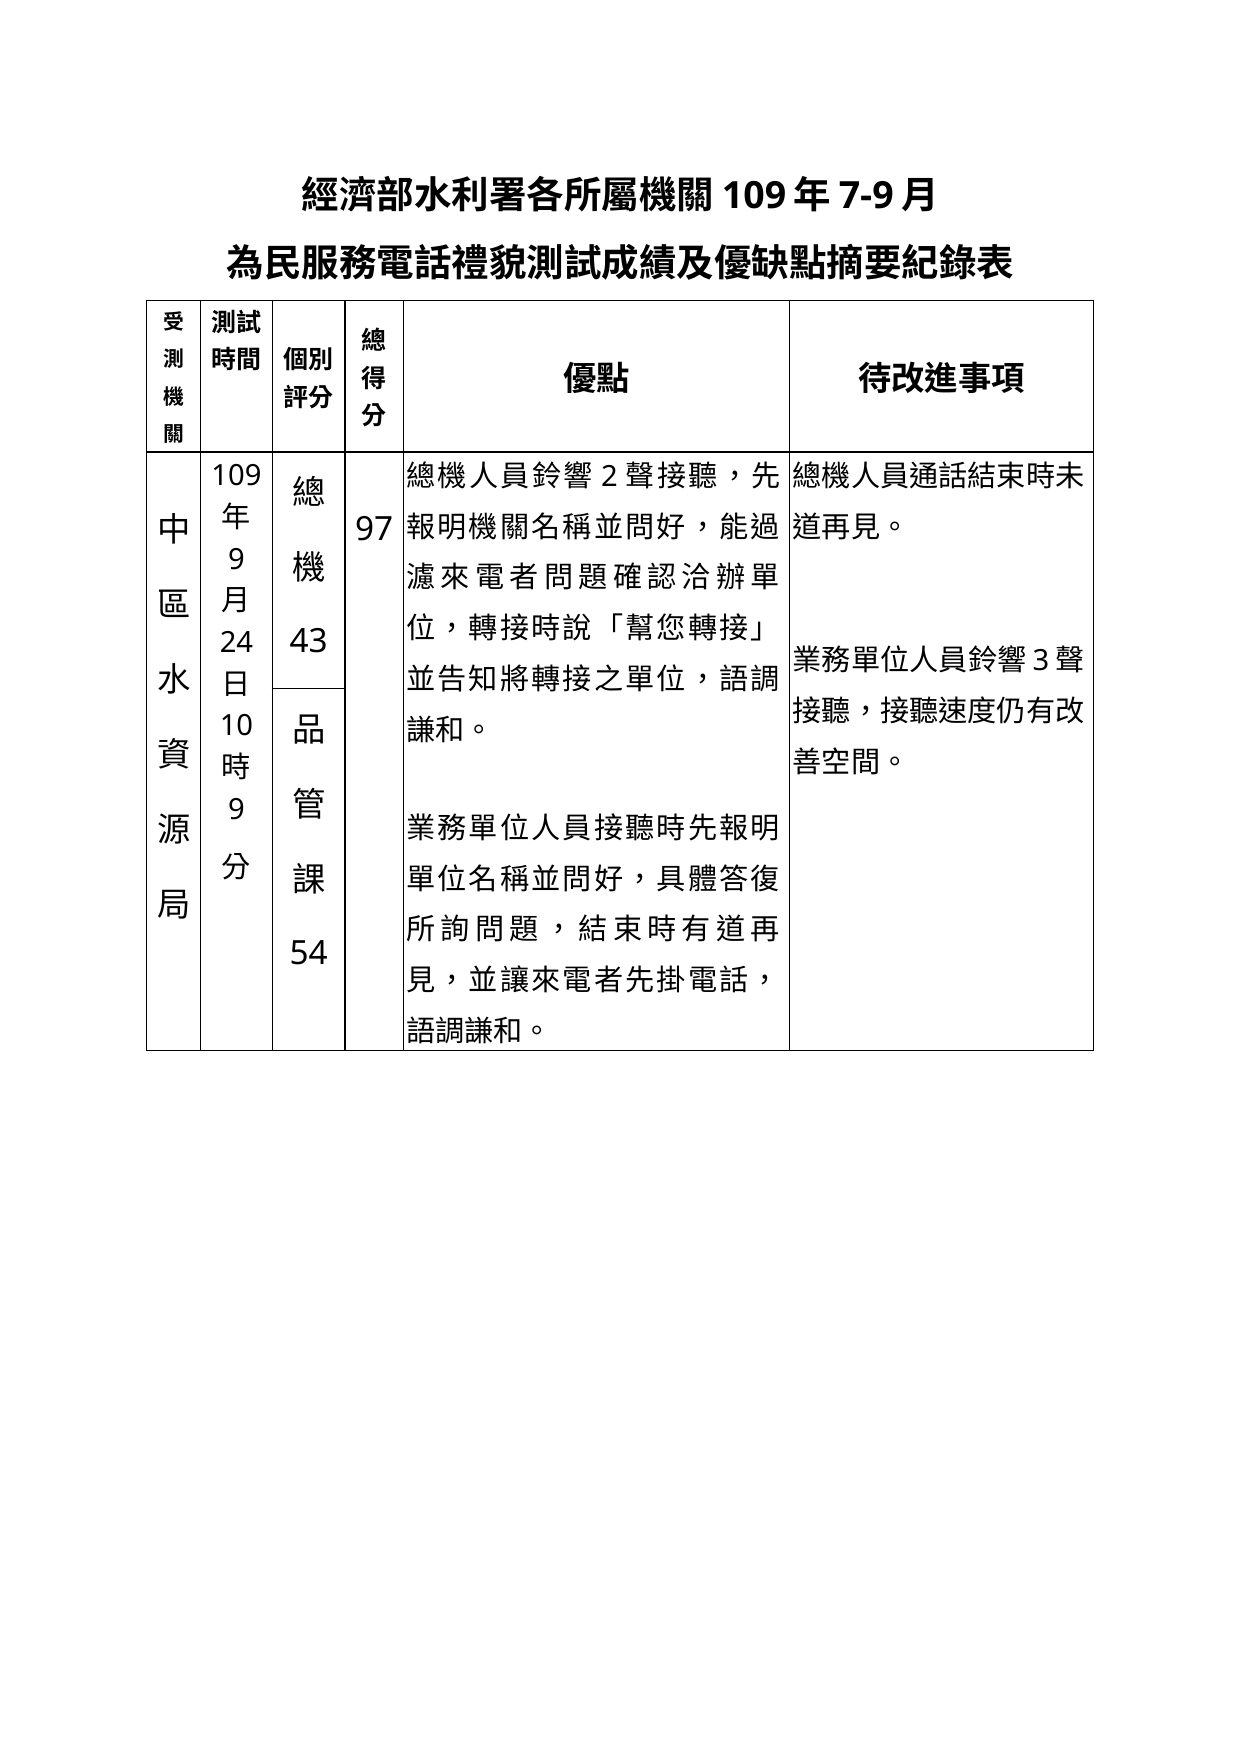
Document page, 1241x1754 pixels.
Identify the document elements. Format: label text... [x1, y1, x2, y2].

table_header 測試 時間 [201, 301, 272, 451]
table_header 個別評分 [273, 301, 344, 451]
text 為民服務電話禮貌測試成績及優缺點摘要紀錄表 [193, 232, 1047, 287]
table_cell 品管課 54 [273, 689, 344, 1050]
table_cell 109 年 9 月 24 日 10 時 9 分 [201, 453, 272, 1050]
table_cell 中區水資源局 [147, 453, 200, 1050]
table_header 待改進事項 [790, 301, 1093, 451]
table_header 優點 [404, 301, 789, 451]
table_cell 97 [346, 453, 403, 1050]
table_cell 總機人員通話結束時未道再見。 業務單位人員鈴響3聲接聽，接聽速度仍有改善空間。 [790, 453, 1093, 1050]
table_cell 總機人員鈴響2聲接聽，先報明機關名稱並問好，能過濾來電者問題確認洽辦單位，轉接時說「幫您轉接」並告知將轉接之單位，語調謙和。 業務單位人員接聽時先報明單位名稱並問好，具體答復所詢問題，結束時有道再見，並讓來電者先掛電話，語調謙和。 [404, 453, 789, 1050]
table_header 受測機關 [147, 301, 200, 451]
table_header 總得分 [346, 301, 403, 451]
text 經濟部水利署各所屬機關109年7-9月 [193, 164, 1047, 219]
table_cell 總 機 43 [273, 453, 344, 688]
